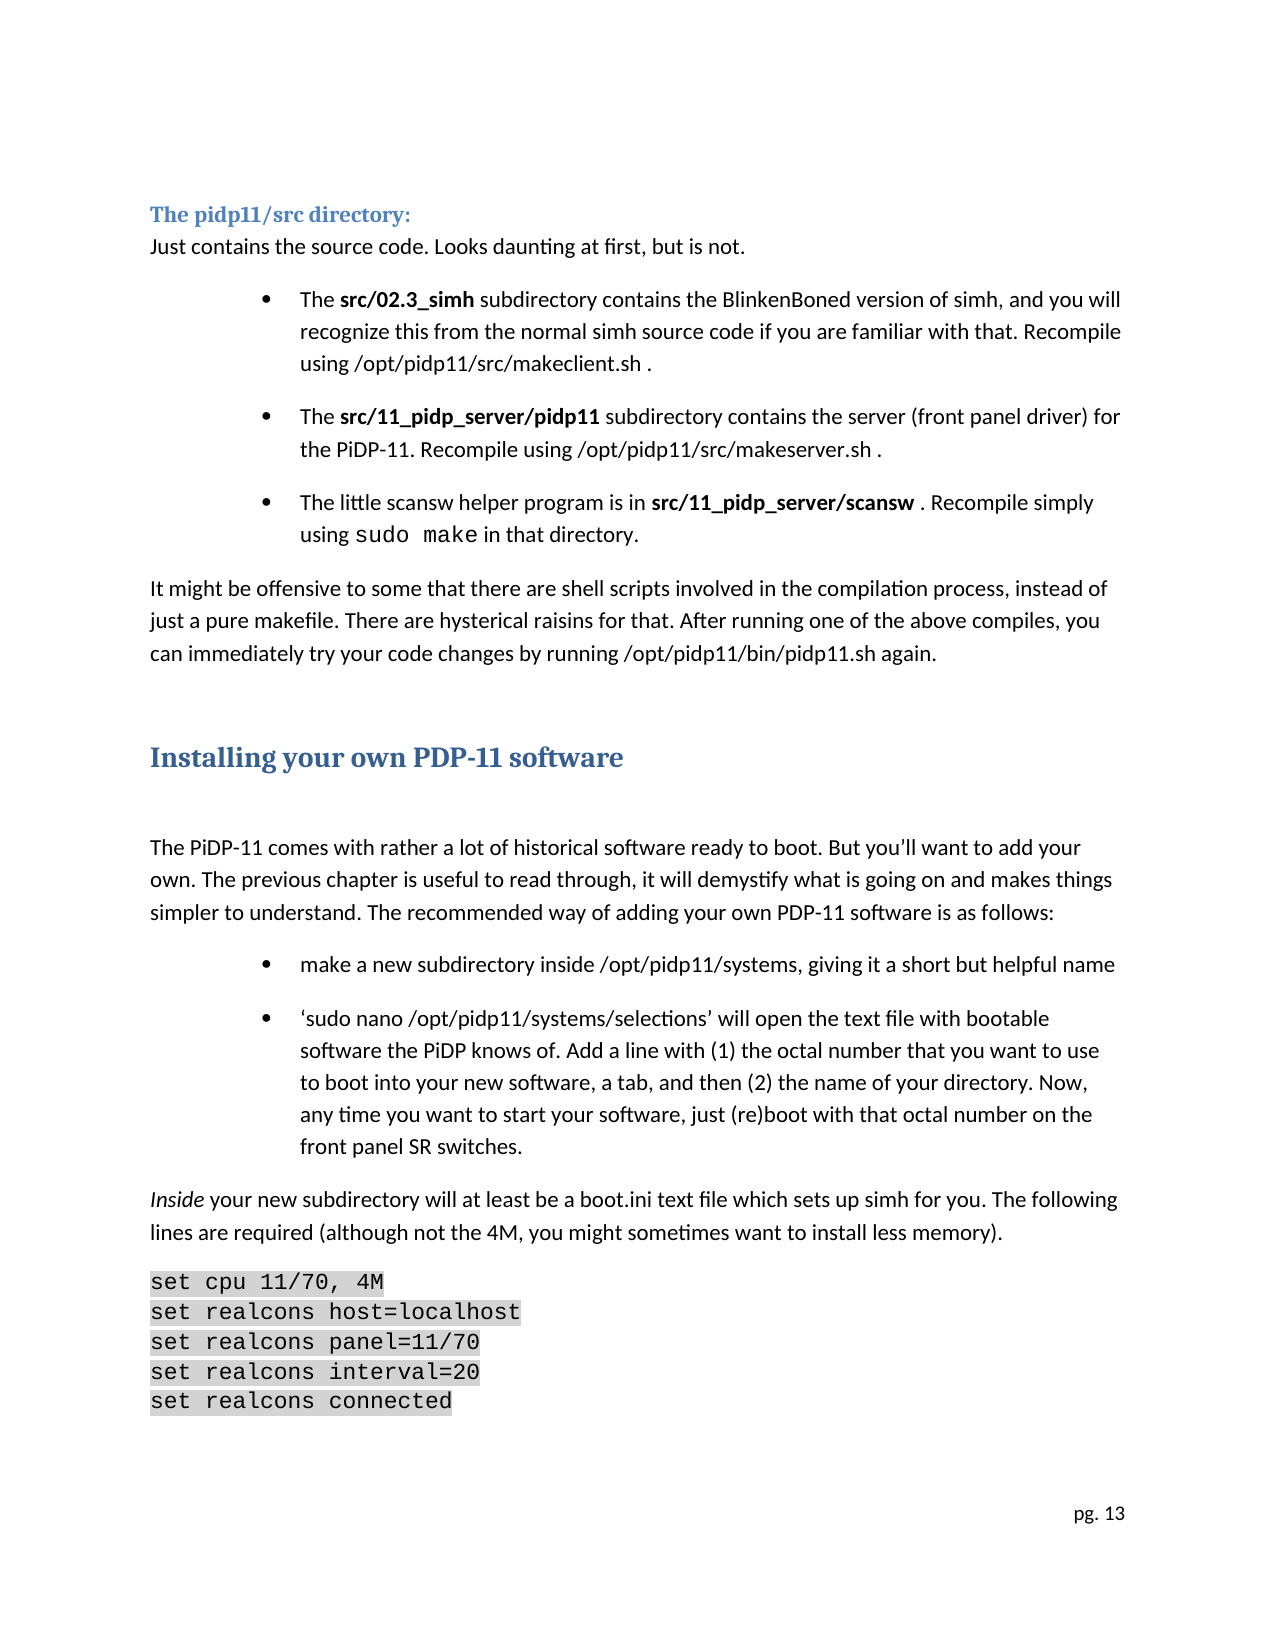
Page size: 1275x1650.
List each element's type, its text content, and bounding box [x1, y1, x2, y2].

text set realcons host=localhost [150, 1300, 1125, 1326]
text set cpu 11/70, 4M [150, 1271, 1125, 1297]
text set realcons connected [150, 1390, 1125, 1416]
list make a new subdirectory inside /opt/pidp11/systems, giving it a short but helpful name [262, 951, 1125, 979]
text Just contains the source code. Looks daunting at first, but is not. [150, 232, 1125, 260]
text The PiDP-11 comes with rather a lot of historical software ready to boot. But you’ll want to add your own. The previous chapter is useful to read through, it will demystify what is going on and makes things simpler to understand. The recommended way of adding your own PDP-11 software is as follows: [150, 833, 1125, 926]
subtitle Installing your own PDP-11 software [150, 742, 1125, 775]
text Inside your new subdirectory will at least be a boot.ini text file which sets up simh for you. The following lines are required (although not the 4M, you might sometimes want to install less memory). [150, 1185, 1125, 1246]
list The src/02.3_simh subdirectory contains the BlinkenBoned version of simh, and you will recognize this from the normal simh source code if you are familiar with that. Recompile using /opt/pidp11/src/makeclient.sh . [262, 285, 1125, 377]
subtitle The pidp11/src directory: [150, 202, 1125, 228]
text set realcons panel=11/70 [150, 1330, 1125, 1356]
list ‘sudo nano /opt/pidp11/systems/selections’ will open the text file with bootable software the PiDP knows of. Add a line with (1) the octal number that you want to use to boot into your new software, a tab, and then (2) the name of your directory. Now, any time you want to start your software, just (re)boot with that octal number on the front panel SR switches. [262, 1004, 1125, 1160]
list The src/11_pidp_server/pidp11 subdirectory contains the server (front panel driver) for the PiDP-11. Recompile using /opt/pidp11/src/makeserver.sh . [262, 402, 1125, 463]
text set realcons interval=20 [150, 1360, 1125, 1386]
text It might be offensive to some that there are shell scripts involved in the compilation process, instead of just a pure makefile. There are hysterical raisins for that. After running one of the above compiles, you can immediately try your code changes by running /opt/pidp11/bin/pidp11.sh again. [150, 574, 1125, 667]
list The little scansw helper program is in src/11_pidp_server/scansw . Recompile simply using sudo make in that directory. [262, 488, 1125, 549]
